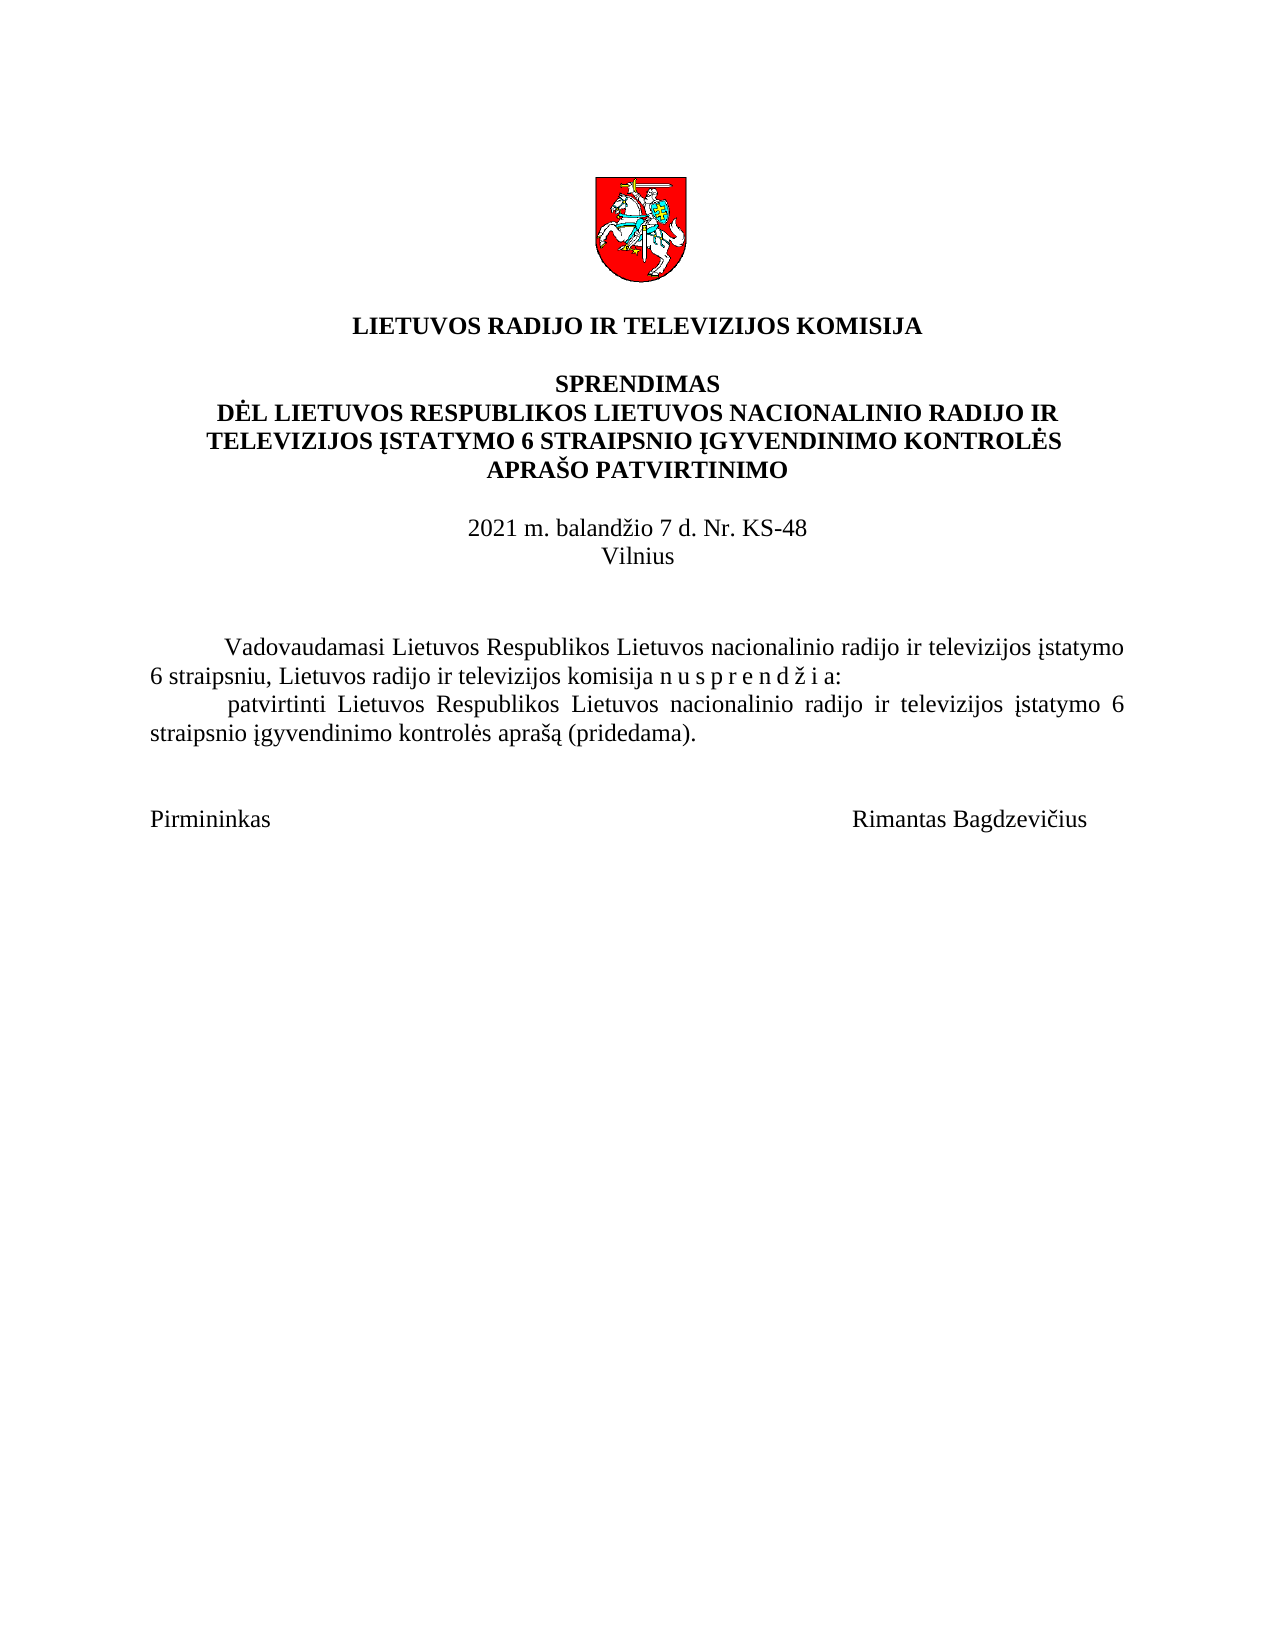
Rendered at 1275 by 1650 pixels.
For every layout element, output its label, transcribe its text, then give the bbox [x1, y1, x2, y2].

text Vilnius [150, 541, 1125, 570]
text patvirtinti Lietuvos Respublikos Lietuvos nacionalinio radijo ir televizijos įstatymo 6 straipsnio įgyvendinimo kontrolės aprašą (pridedama). [150, 689, 1125, 747]
text 2021 m. balandžio 7 d. Nr. KS-48 [150, 513, 1125, 541]
text APRAŠO PATVIRTINIMO [150, 455, 1125, 484]
text Vadovaudamasi Lietuvos Respublikos Lietuvos nacionalinio radijo ir televizijos įstatymo 6 straipsniu, Lietuvos radijo ir televizijos komisija nusprendžia: [150, 632, 1125, 689]
text Pirmininkas Rimantas Bagdzevičius [150, 804, 1125, 833]
text LIETUVOS RADIJO IR TELEVIZIJOS KOMISIJA [150, 311, 1125, 340]
text DĖL LIETUVOS RESPUBLIKOS LIETUVOS NACIONALINIO RADIJO IR TELEVIZIJOS ĮSTATYMO 6 STRAIPSNIO ĮGYVENDINIMO KONTROLĖS [150, 398, 1125, 455]
text SPRENDIMAS [150, 369, 1125, 398]
